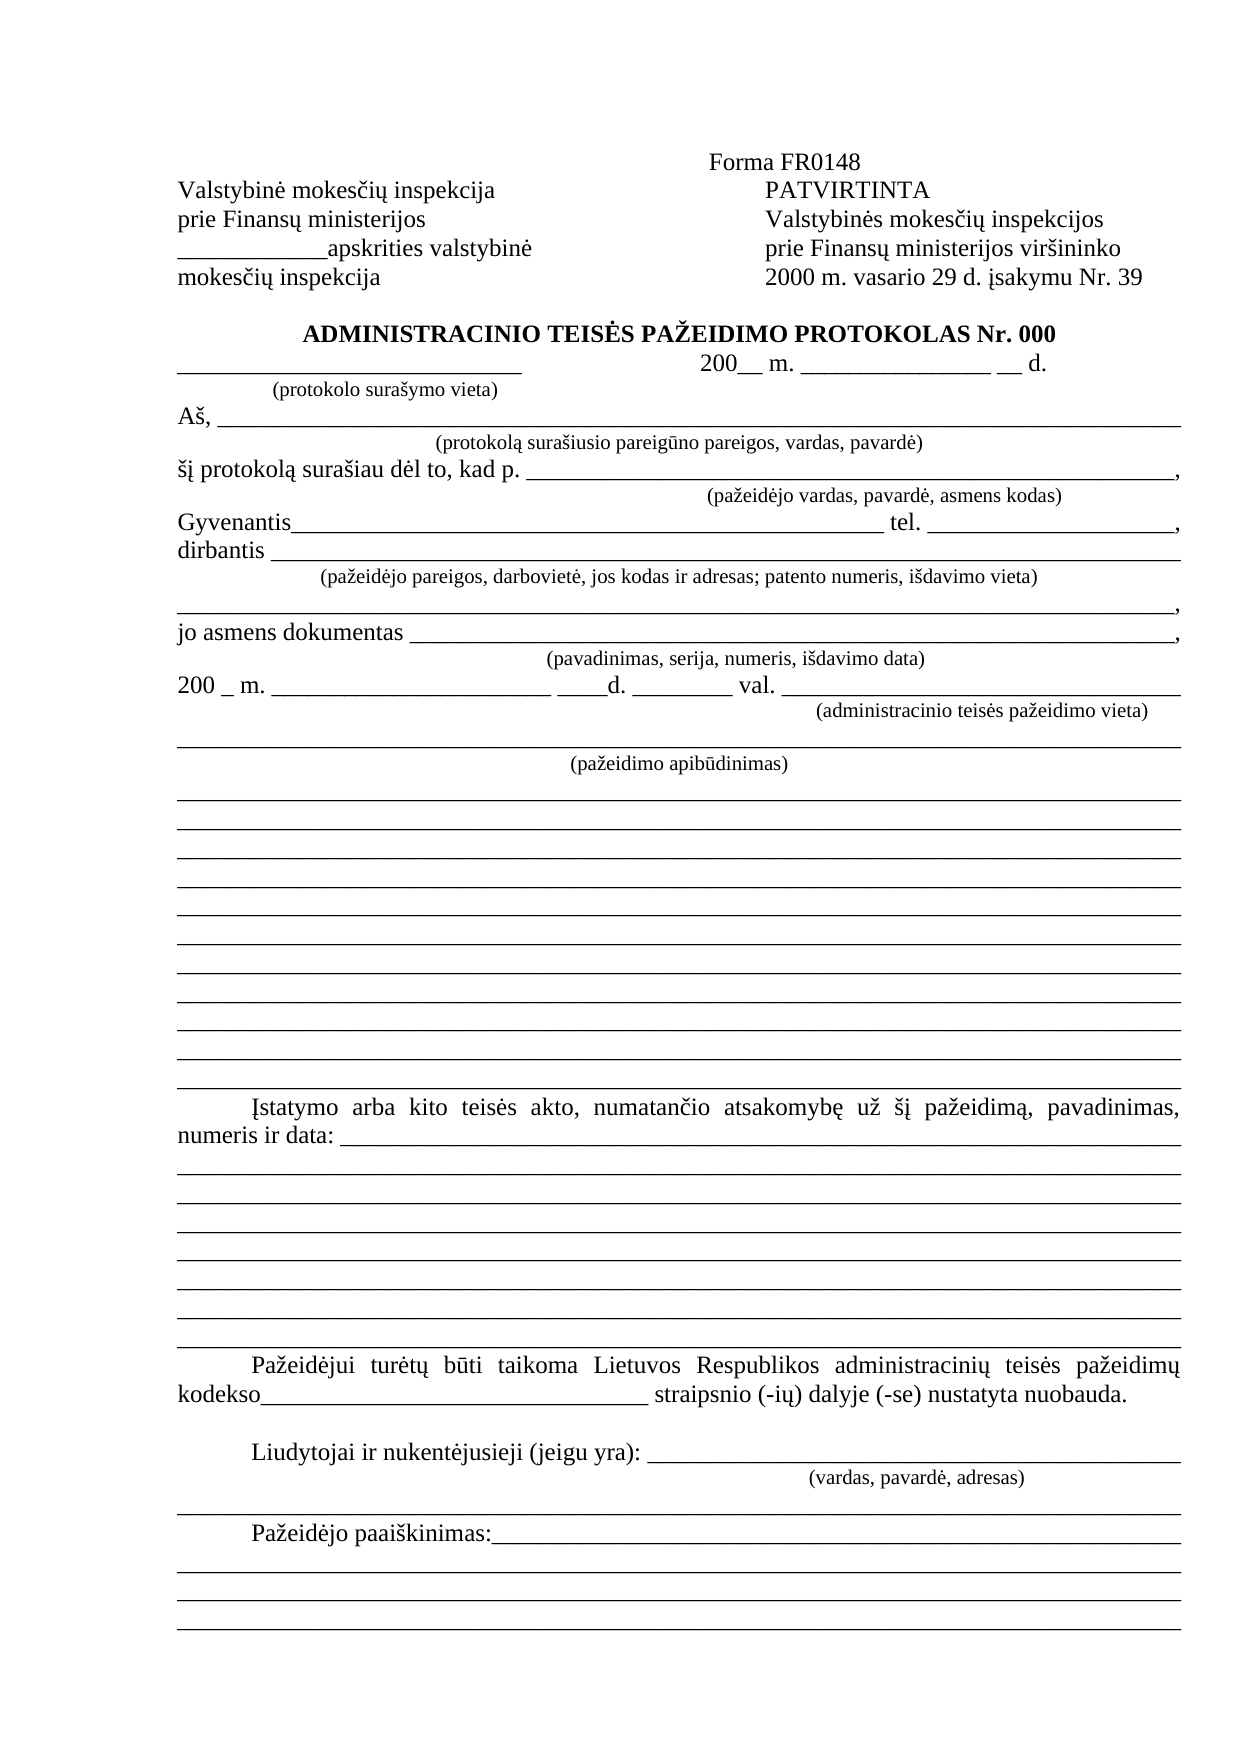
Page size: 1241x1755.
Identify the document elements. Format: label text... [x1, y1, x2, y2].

text 200 _ m. ____d. ________ val. [177, 670, 1181, 698]
text Pažeidėjui turėtų būti taikoma Lietuvos Respublikos administracinių teisės pažeidimų kodekso_______________________________ straipsnio (-ių) dalyje (-se) nustatyta nuobauda. [177, 1350, 1181, 1408]
text ADMINISTRACINIO TEISĖS PAŽEIDIMO PROTOKOLAS Nr. 000 [177, 319, 1181, 348]
text Įstatymo arba kito teisės akto, numatančio atsakomybę už šį pažeidimą, pavadinimas, numeris ir data: [177, 1092, 1181, 1149]
text Gyvenantis tel. , [177, 507, 1181, 535]
text (pažeidimo apibūdinimas) [177, 751, 1181, 775]
text prie Finansų ministerijos Valstybinės mokesčių inspekcijos [177, 204, 1181, 233]
text Valstybinė mokesčių inspekcija PATVIRTINTA [177, 176, 1181, 204]
text Forma FR0148 [177, 147, 1181, 176]
text (protokolo surašymo vieta) [177, 377, 1181, 401]
text mokesčių inspekcija 2000 m. vasario 29 d. įsakymu Nr. 39 [177, 262, 1181, 291]
text dirbantis [177, 535, 1181, 564]
text ____________apskrities valstybinė prie Finansų ministerijos viršininko [177, 233, 1181, 262]
text (pažeidėjo vardas, pavardė, asmens kodas) [177, 482, 1181, 507]
text (pažeidėjo pareigos, darbovietė, jos kodas ir adresas; patento numeris, išdavimo vieta) [177, 564, 1181, 588]
text jo asmens dokumentas , [177, 617, 1181, 646]
text (administracinio teisės pažeidimo vieta) [177, 698, 1181, 722]
text Liudytojai ir nukentėjusieji (jeigu yra): [177, 1437, 1181, 1465]
text Pažeidėjo paaiškinimas: [177, 1518, 1181, 1547]
text , [177, 588, 1181, 617]
text Aš, [177, 401, 1181, 430]
text (protokolą surašiusio pareigūno pareigos, vardas, pavardė) [177, 430, 1181, 454]
text šį protokolą surašiau dėl to, kad p. , [177, 454, 1181, 482]
text (pavadinimas, serija, numeris, išdavimo data) [177, 646, 1181, 670]
text (vardas, pavardė, adresas) [177, 1465, 1181, 1489]
text 200__ m. __ d. [177, 348, 1181, 377]
